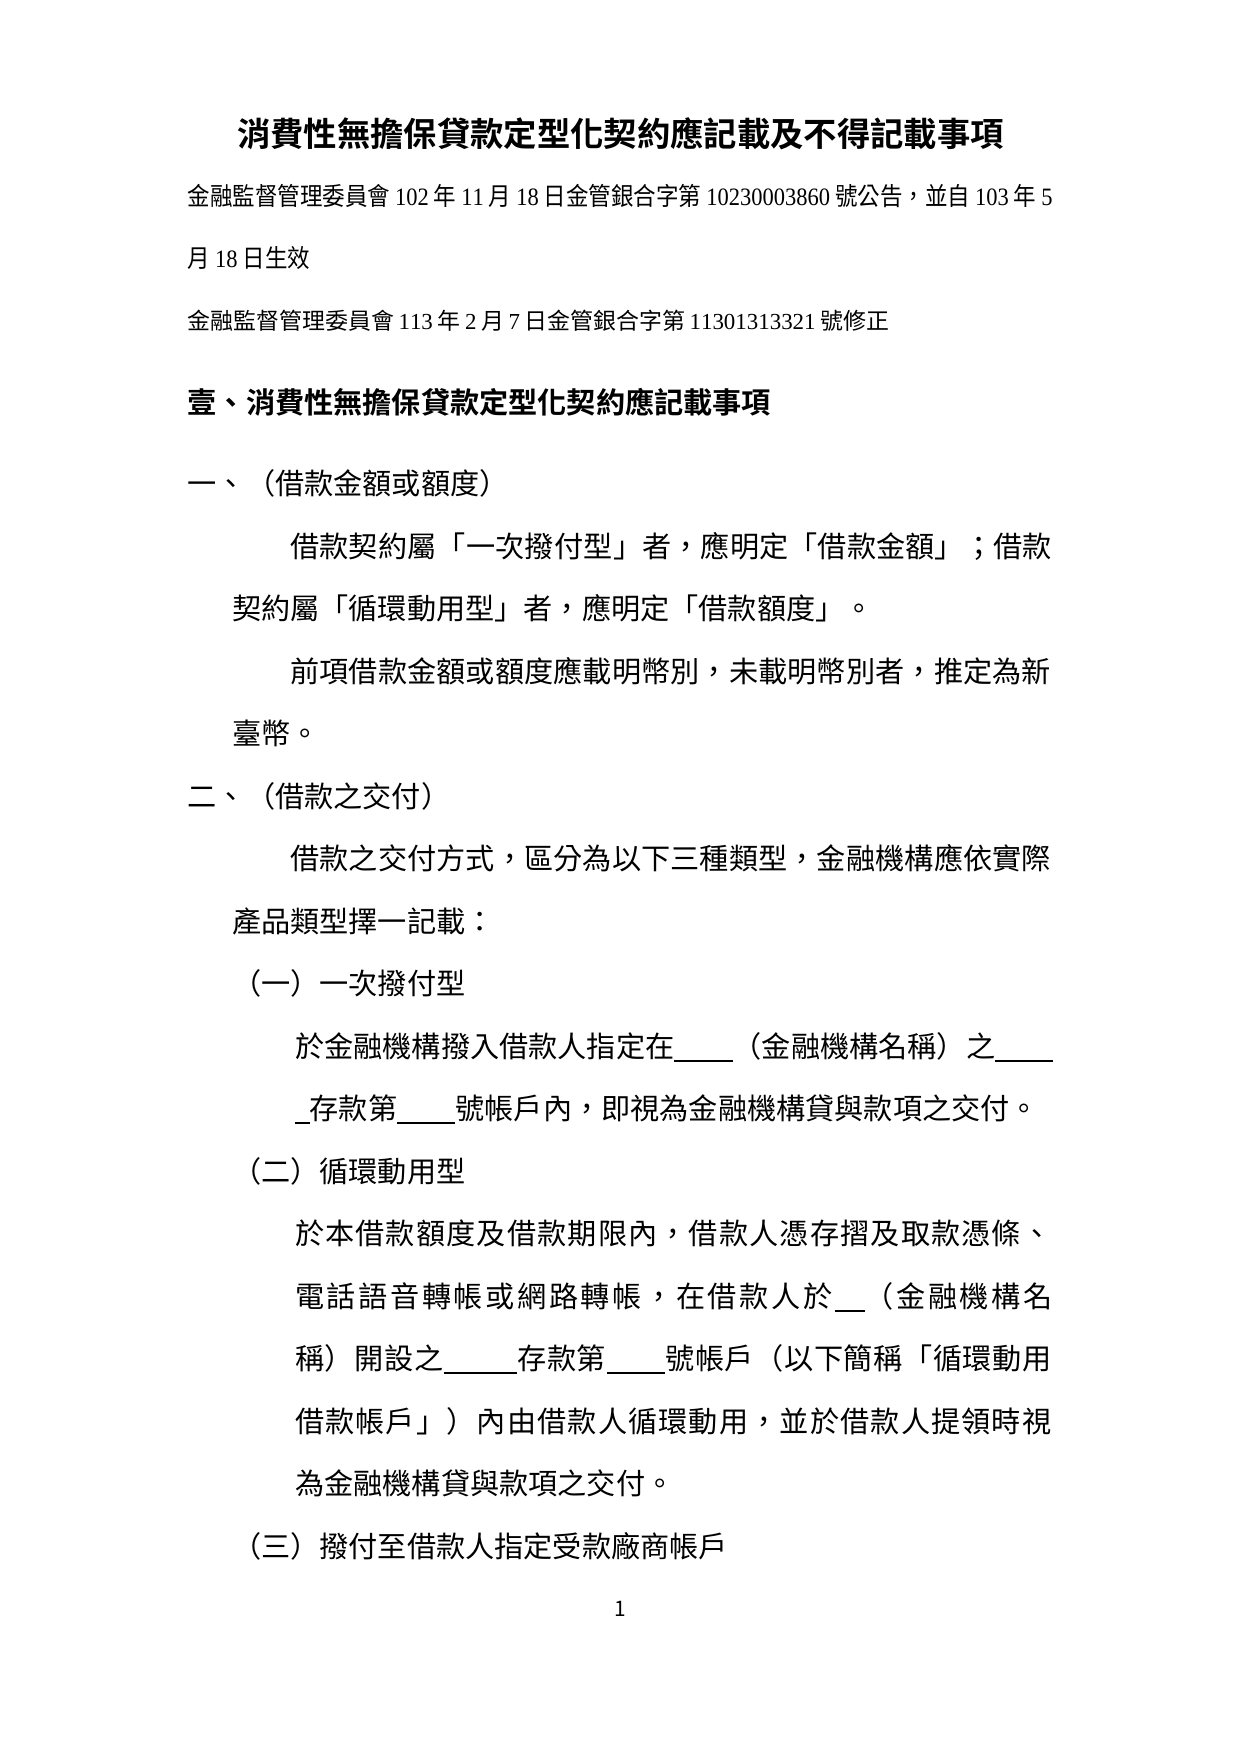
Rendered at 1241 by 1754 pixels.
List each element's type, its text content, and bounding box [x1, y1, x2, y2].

text （一）一次撥付型 [232, 940, 1053, 1003]
text 於金融機構撥入借款人指定在 （金融機構名稱）之 存款第 號帳戶內，即視為金融機構貸與款項之交付。 [295, 1003, 1053, 1128]
text 壹、消費性無擔保貸款定型化契約應記載事項 [187, 359, 1053, 422]
text 於本借款額度及借款期限內，借款人憑存摺及取款憑條、電話語音轉帳或網路轉帳，在借款人於 （金融機構名稱）開設之 存款第 號帳戶（以下簡稱「循環動用借款帳戶」）內由借款人循環動用，並於借款人提領時視為金融機構貸與款項之交付。 [295, 1190, 1053, 1503]
text 金融監督管理委員會102年11月18日金管銀合字第10230003860號公告，並自103年5月18日生效 [187, 153, 1053, 278]
text 消費性無擔保貸款定型化契約應記載及不得記載事項 [187, 90, 1053, 153]
text （三）撥付至借款人指定受款廠商帳戶 [232, 1503, 1053, 1565]
text 一、（借款金額或額度） [187, 440, 1053, 503]
text 借款之交付方式，區分為以下三種類型，金融機構應依實際產品類型擇一記載： [232, 815, 1053, 940]
text 借款契約屬「一次撥付型」者，應明定「借款金額」；借款契約屬「循環動用型」者，應明定「借款額度」。 [232, 503, 1053, 628]
text （二）循環動用型 [232, 1128, 1053, 1190]
text 金融監督管理委員會113年2月7日金管銀合字第11301313321號修正 [187, 278, 1053, 340]
text 前項借款金額或額度應載明幣別，未載明幣別者，推定為新臺幣。 [232, 628, 1053, 753]
text 二、（借款之交付） [187, 753, 1053, 815]
